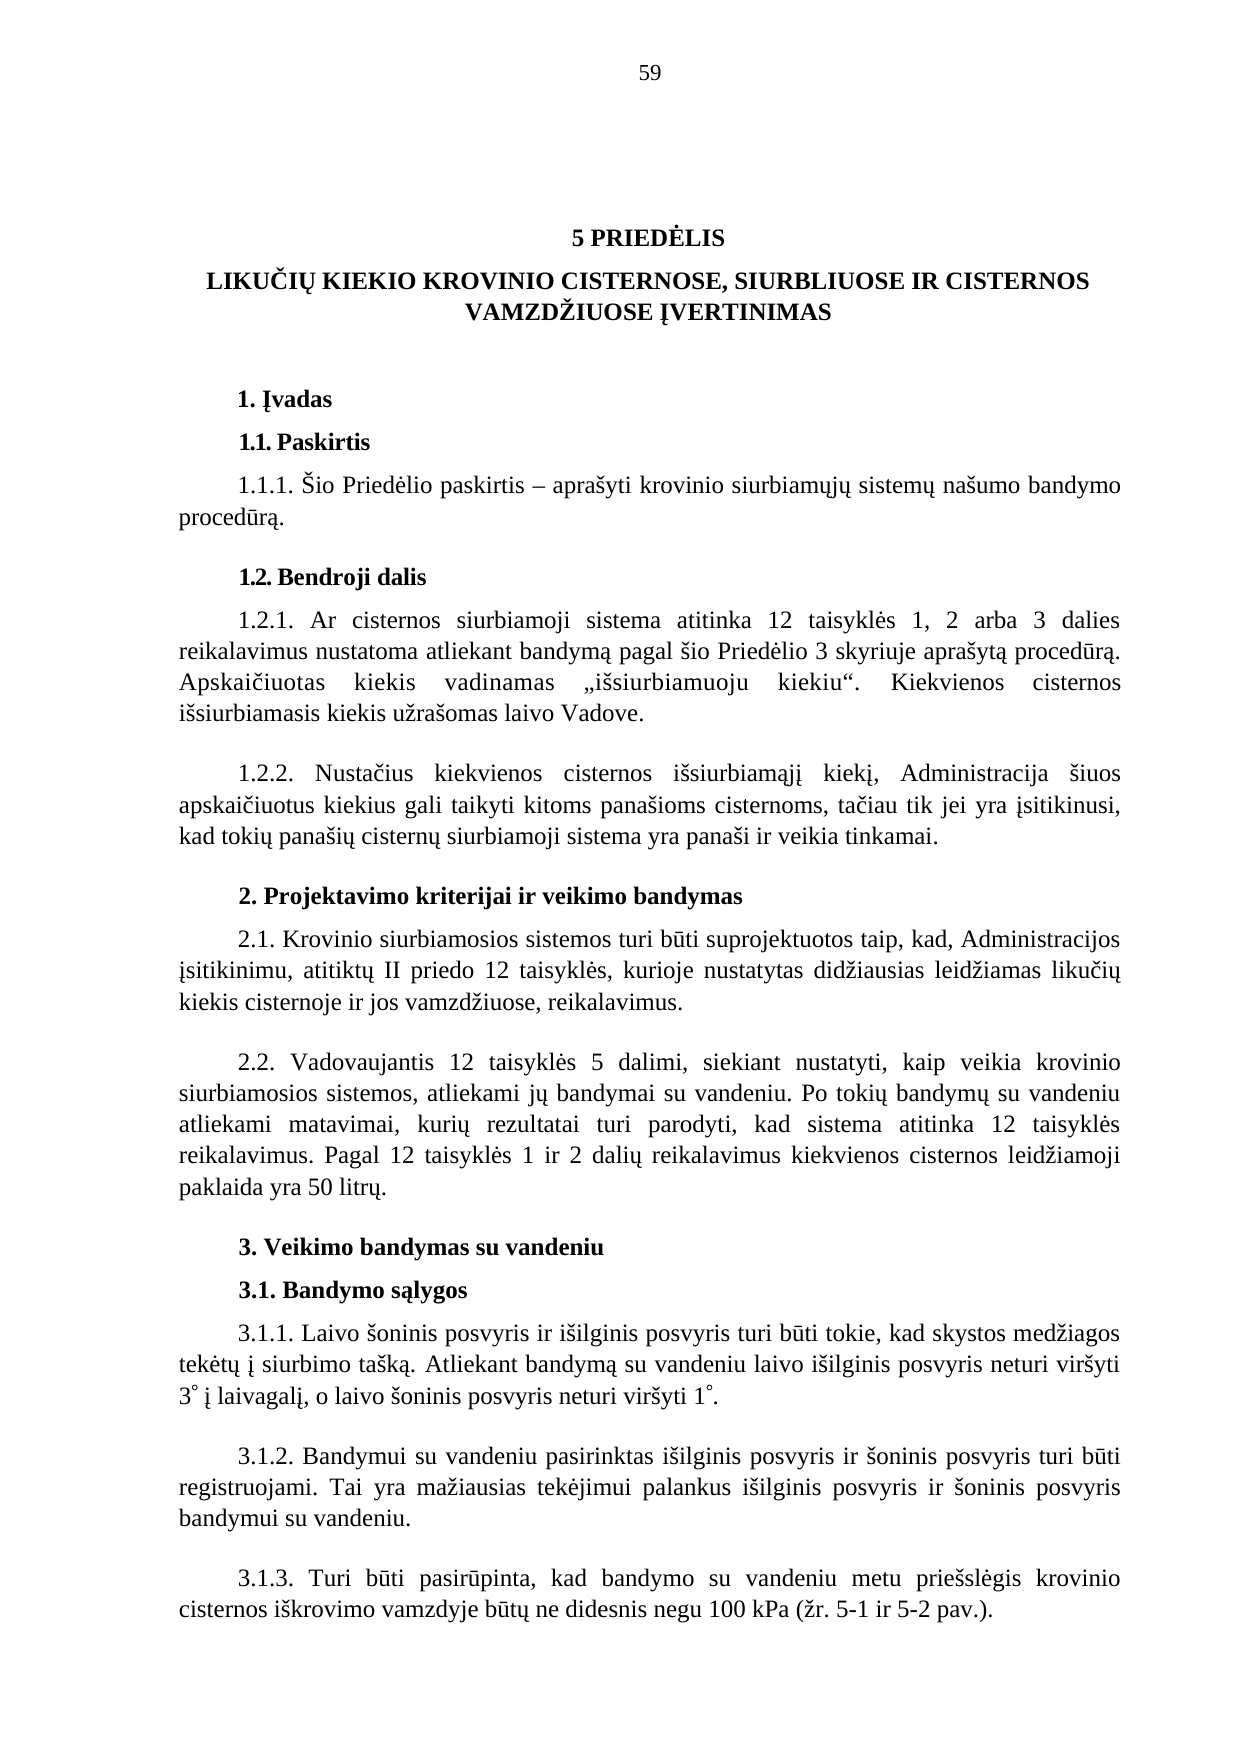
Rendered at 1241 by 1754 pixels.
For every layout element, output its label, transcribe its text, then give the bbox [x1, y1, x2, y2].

text 5 PRIEDĖLIS [177, 220, 1119, 252]
text 3. Veikimo bandymas su vandeniu [179, 1229, 1122, 1261]
text LIKUČIŲ KIEKIO KROVINIO CISTERNOSE, SIURBLIUOSE IR CISTERNOS VAMZDŽIUOSE ĮVERTINIMAS [177, 264, 1119, 326]
text 1.2.2. Nustačius kiekvienos cisternos išsiurbiamąjį kiekį, Administracija šiuos apskaičiuotus kiekius gali taikyti kitoms panašioms cisternoms, tačiau tik jei yra įsitikinusi, kad tokių panašių cisternų siurbiamoji sistema yra panaši ir veikia tinkamai. [179, 756, 1122, 850]
text 2.2. Vadovaujantis 12 taisyklės 5 dalimi, siekiant nustatyti, kaip veikia krovinio siurbiamosios sistemos, atliekami jų bandymai su vandeniu. Po tokių bandymų su vandeniu atliekami matavimai, kurių rezultatai turi parodyti, kad sistema atitinka 12 taisyklės reikalavimus. Pagal 12 taisyklės 1 ir 2 dalių reikalavimus kiekvienos cisternos leidžiamoji paklaida yra 50 litrų. [179, 1044, 1122, 1201]
text 1.1. Paskirtis [179, 424, 1122, 456]
text 3.1.1. Laivo šoninis posvyris ir išilginis posvyris turi būti tokie, kad skystos medžiagos tekėtų į siurbimo tašką. Atliekant bandymą su vandeniu laivo išilginis posvyris neturi viršyti 3 į laivagalį, o laivo šoninis posvyris neturi viršyti 1. [179, 1316, 1122, 1409]
text 1.2. Bendroji dalis [179, 559, 1122, 590]
text 2. Projektavimo kriterijai ir veikimo bandymas [179, 878, 1122, 910]
text 3.1.3. Turi būti pasirūpinta, kad bandymo su vandeniu metu priešslėgis krovinio cisternos iškrovimo vamzdyje būtų ne didesnis negu 100 kPa (žr. 5-1 ir 5-2 pav.). [179, 1561, 1122, 1623]
text 1.1.1. Šio Priedėlio paskirtis – aprašyti krovinio siurbiamųjų sistemų našumo bandymo procedūrą. [178, 468, 1122, 530]
text 2.1. Krovinio siurbiamosios sistemos turi būti suprojektuotos taip, kad, Administracijos įsitikinimu, atitiktų II priedo 12 taisyklės, kurioje nustatytas didžiausias leidžiamas likučių kiekis cisternoje ir jos vamzdžiuose, reikalavimus. [179, 922, 1122, 1016]
text 1.2.1. Ar cisternos siurbiamoji sistema atitinka 12 taisyklės 1, 2 arba 3 dalies reikalavimus nustatoma atliekant bandymą pagal šio Priedėlio 3 skyriuje aprašytą procedūrą. Apskaičiuotas kiekis vadinamas „išsiurbiamuoju kiekiu“. Kiekvienos cisternos išsiurbiamasis kiekis užrašomas laivo Vadove. [179, 602, 1122, 727]
text 3.1. Bandymo sąlygos [179, 1272, 1122, 1304]
text 3.1.2. Bandymui su vandeniu pasirinktas išilginis posvyris ir šoninis posvyris turi būti registruojami. Tai yra mažiausias tekėjimui palankus išilginis posvyris ir šoninis posvyris bandymui su vandeniu. [179, 1438, 1122, 1532]
text 1. Įvadas [178, 381, 1122, 413]
